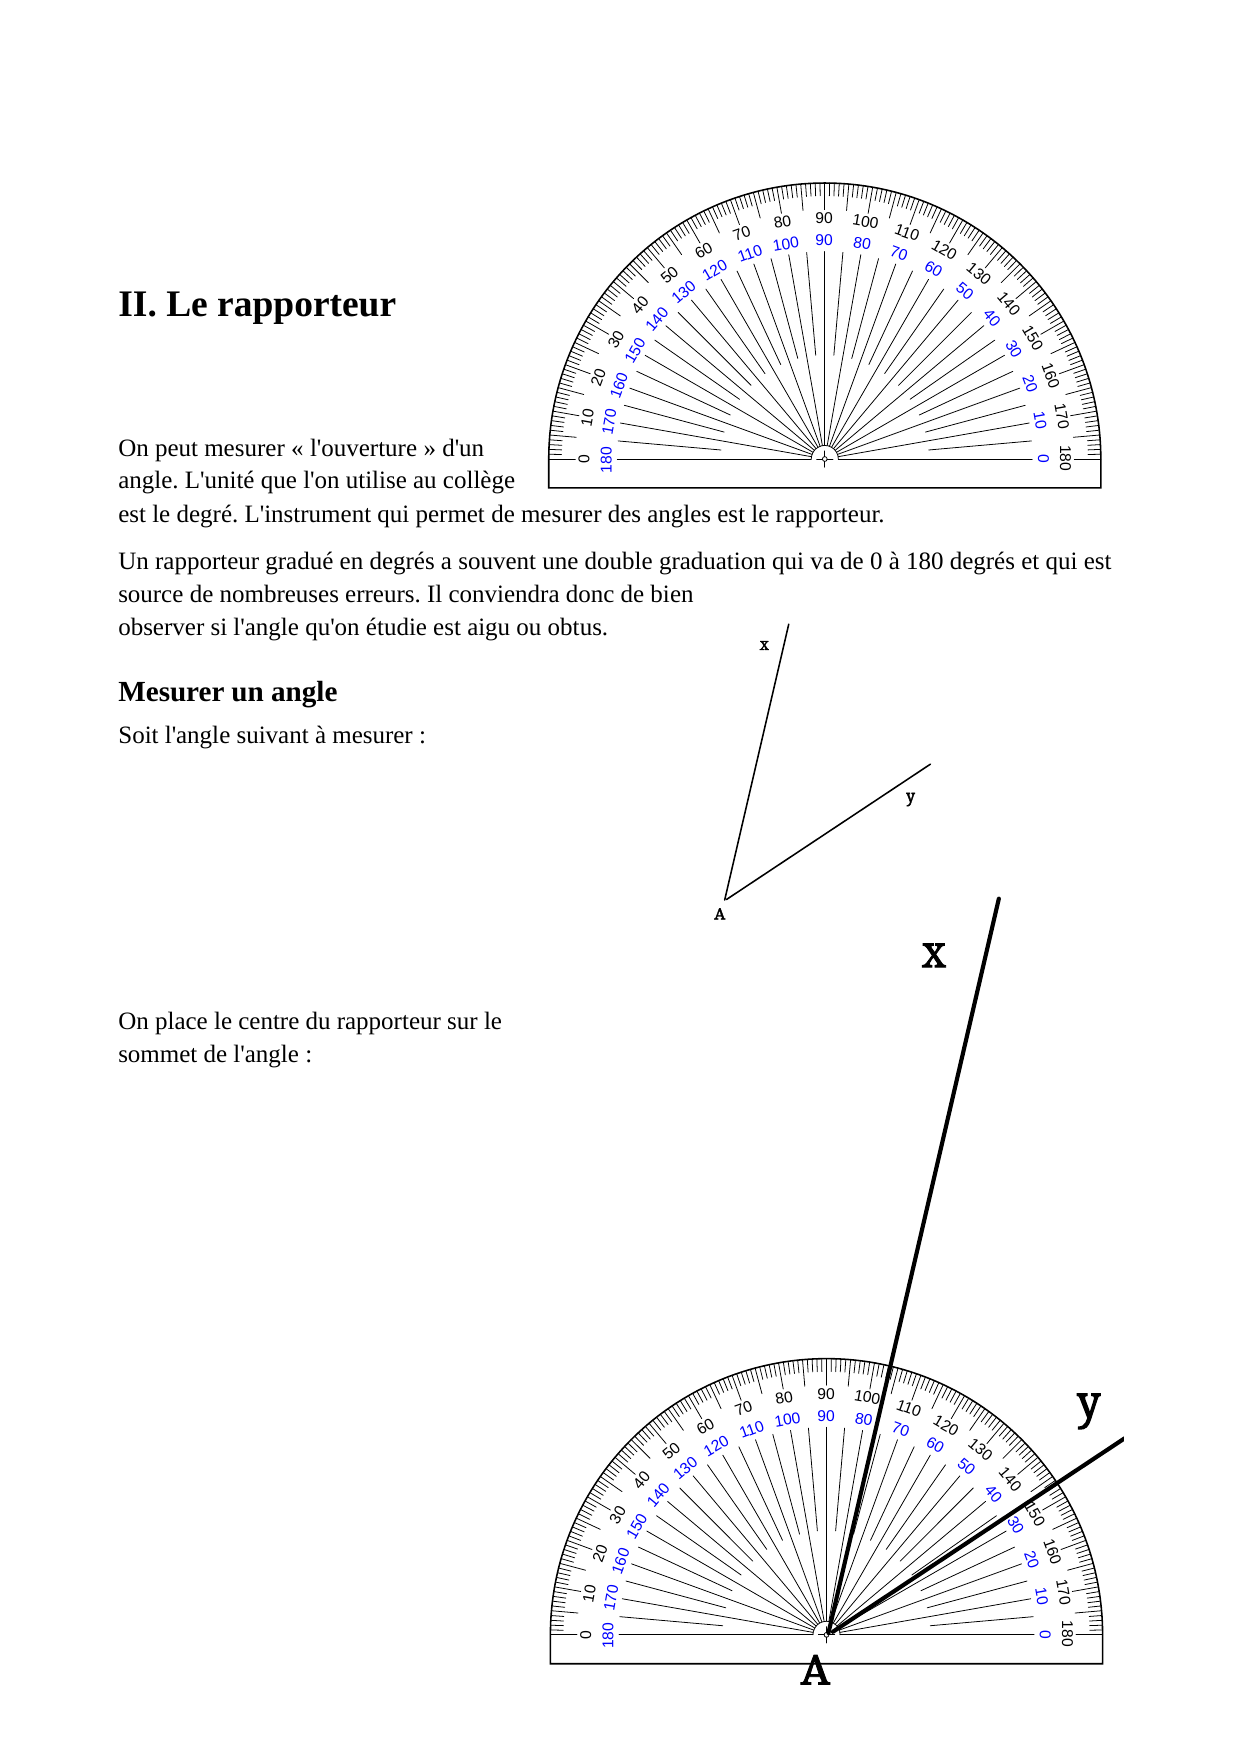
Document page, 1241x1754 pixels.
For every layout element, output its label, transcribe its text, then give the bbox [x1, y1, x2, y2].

subtitle II. Le rapporteur [588, 282, 746, 325]
subtitle II. Le rapporteur [762, 282, 788, 325]
subtitle II. Le rapporteur [778, 282, 800, 325]
subtitle II. Le rapporteur [904, 282, 1062, 325]
subtitle II. Le rapporteur [724, 282, 761, 325]
subtitle II. Le rapporteur [795, 282, 812, 325]
text Un rapporteur gradué en degrés a souvent une double graduation qui va de 0 à 180 degrés et qui est source de nombreuses erreurs. Il conviendra donc de bien observer si l'angle qu'on étudie est aigu ou obtus. [118, 546, 1122, 641]
subtitle II. Le rapporteur [875, 282, 906, 325]
text [761, 721, 1122, 749]
subtitle II. Le rapporteur [862, 282, 888, 325]
subtitle II. Le rapporteur [1039, 282, 1122, 325]
text On place le centre du rapporteur sur le sommet de l'angle : [118, 1006, 971, 1068]
subtitle II. Le rapporteur [810, 282, 824, 325]
subtitle II. Le rapporteur [850, 282, 871, 325]
text Soit l'angle suivant à mesurer : [118, 721, 765, 749]
subtitle Mesurer un angle [118, 674, 776, 708]
subtitle II. Le rapporteur [837, 282, 855, 325]
subtitle [771, 674, 1122, 708]
subtitle II. Le rapporteur [889, 282, 925, 325]
text [962, 1006, 1122, 1068]
subtitle II. Le rapporteur [118, 282, 611, 325]
subtitle II. Le rapporteur [825, 282, 839, 325]
text On peut mesurer « l'ouverture » d'un angle. L'unité que l'on utilise au collège est le degré. L'instrument qui permet de mesurer des angles est le rapporteur. [118, 433, 1122, 527]
subtitle II. Le rapporteur [744, 282, 775, 325]
